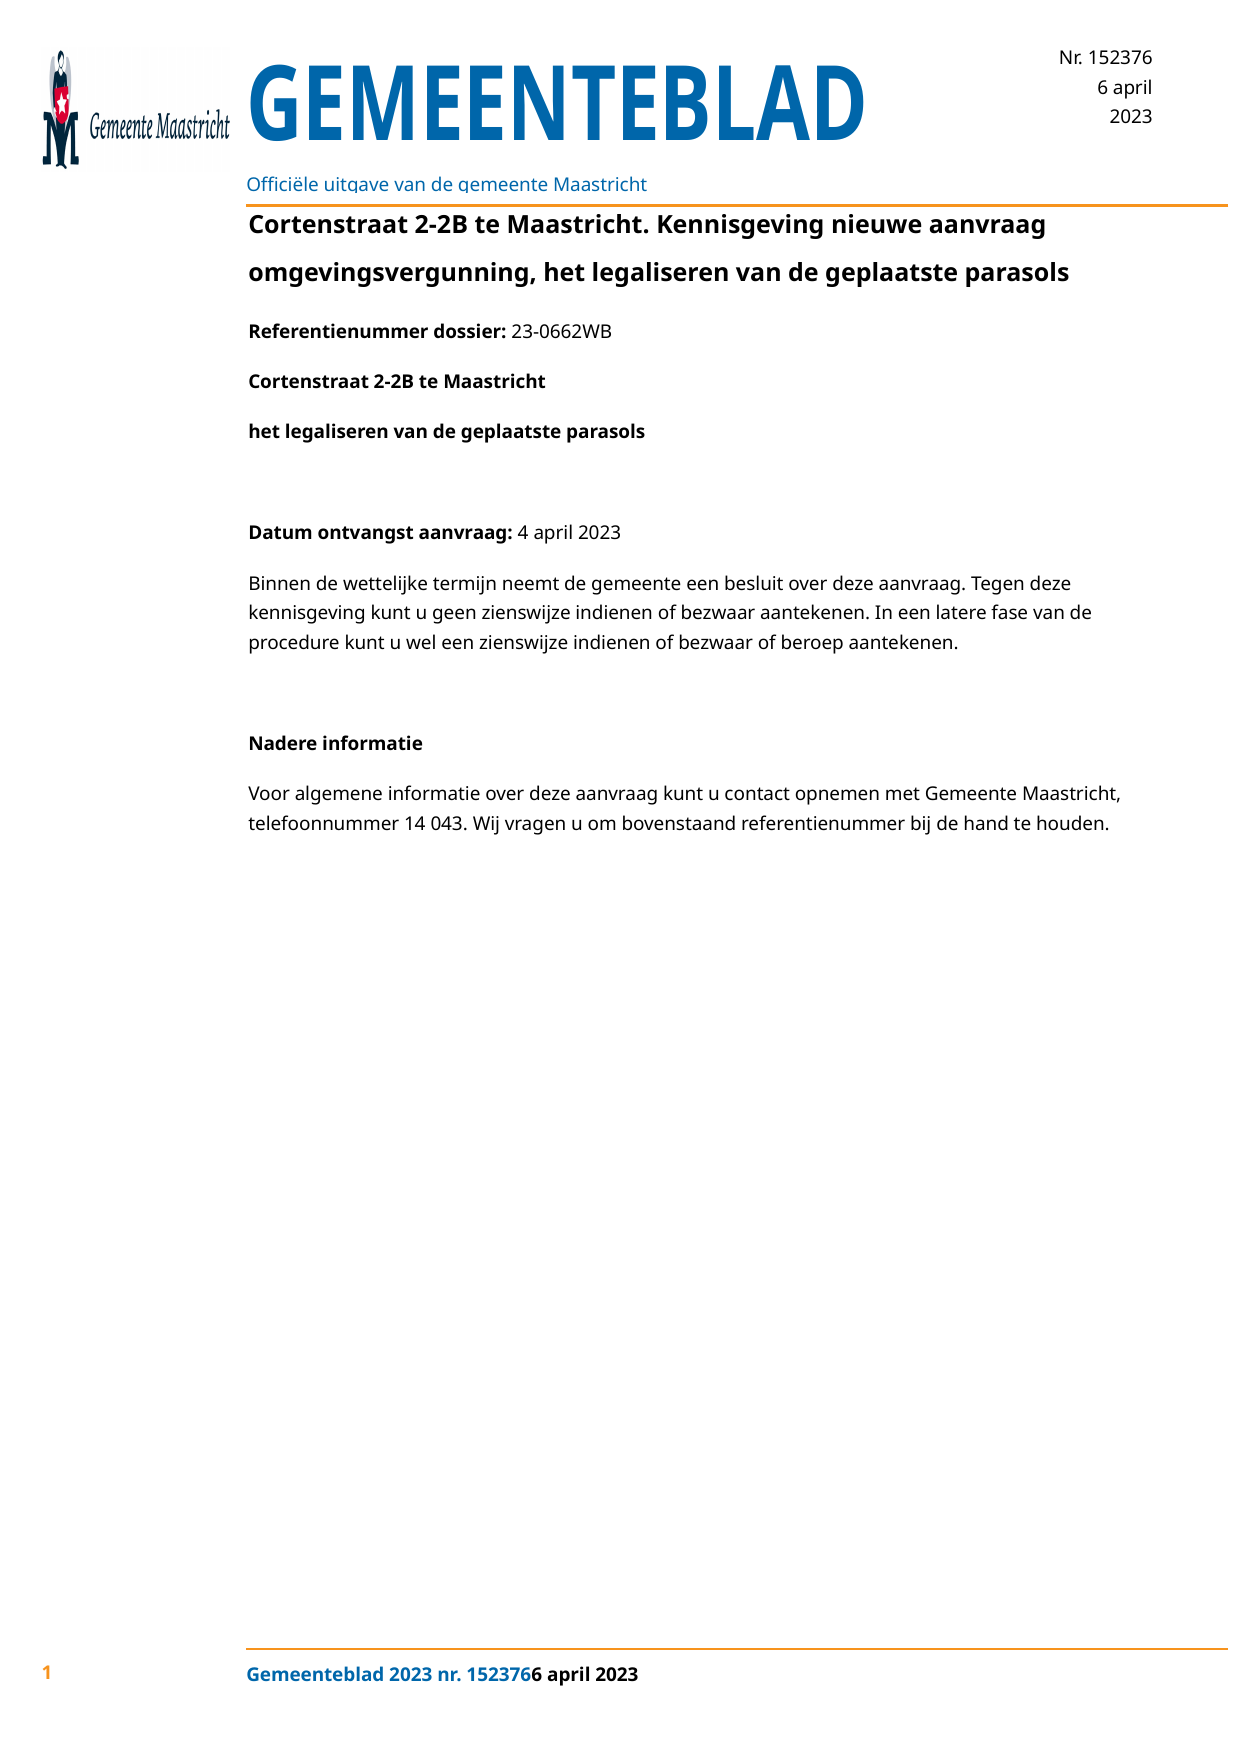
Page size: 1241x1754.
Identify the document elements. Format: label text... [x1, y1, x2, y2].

text het legaliseren van de geplaatste parasols [248, 419, 1152, 444]
text Referentienummer dossier: 23-0662WB [248, 318, 1152, 344]
picture [41, 47, 231, 172]
text Nadere informatie [248, 730, 1152, 756]
text Datum ontvangst aanvraag: 4 april 2023 [248, 519, 1152, 545]
text Binnen de wettelijke termijn neemt de gemeente een besluit over deze aanvraag. Tegen deze kennisgeving kunt u geen zienswijze indienen of bezwaar aantekenen. In een latere fase van de procedure kunt u wel een zienswijze indienen of bezwaar of beroep aantekenen. [248, 570, 1152, 655]
text Cortenstraat 2-2B te Maastricht. Kennisgeving nieuwe aanvraag omgevingsvergunning, het legaliseren van de geplaatste parasols [248, 207, 1152, 288]
text Voor algemene informatie over deze aanvraag kunt u contact opnemen met Gemeente Maastricht, telefoonnummer 14 043. Wij vragen u om bovenstaand referentienummer bij de hand te houden. [248, 780, 1152, 836]
text Cortenstraat 2-2B te Maastricht [248, 368, 1152, 394]
